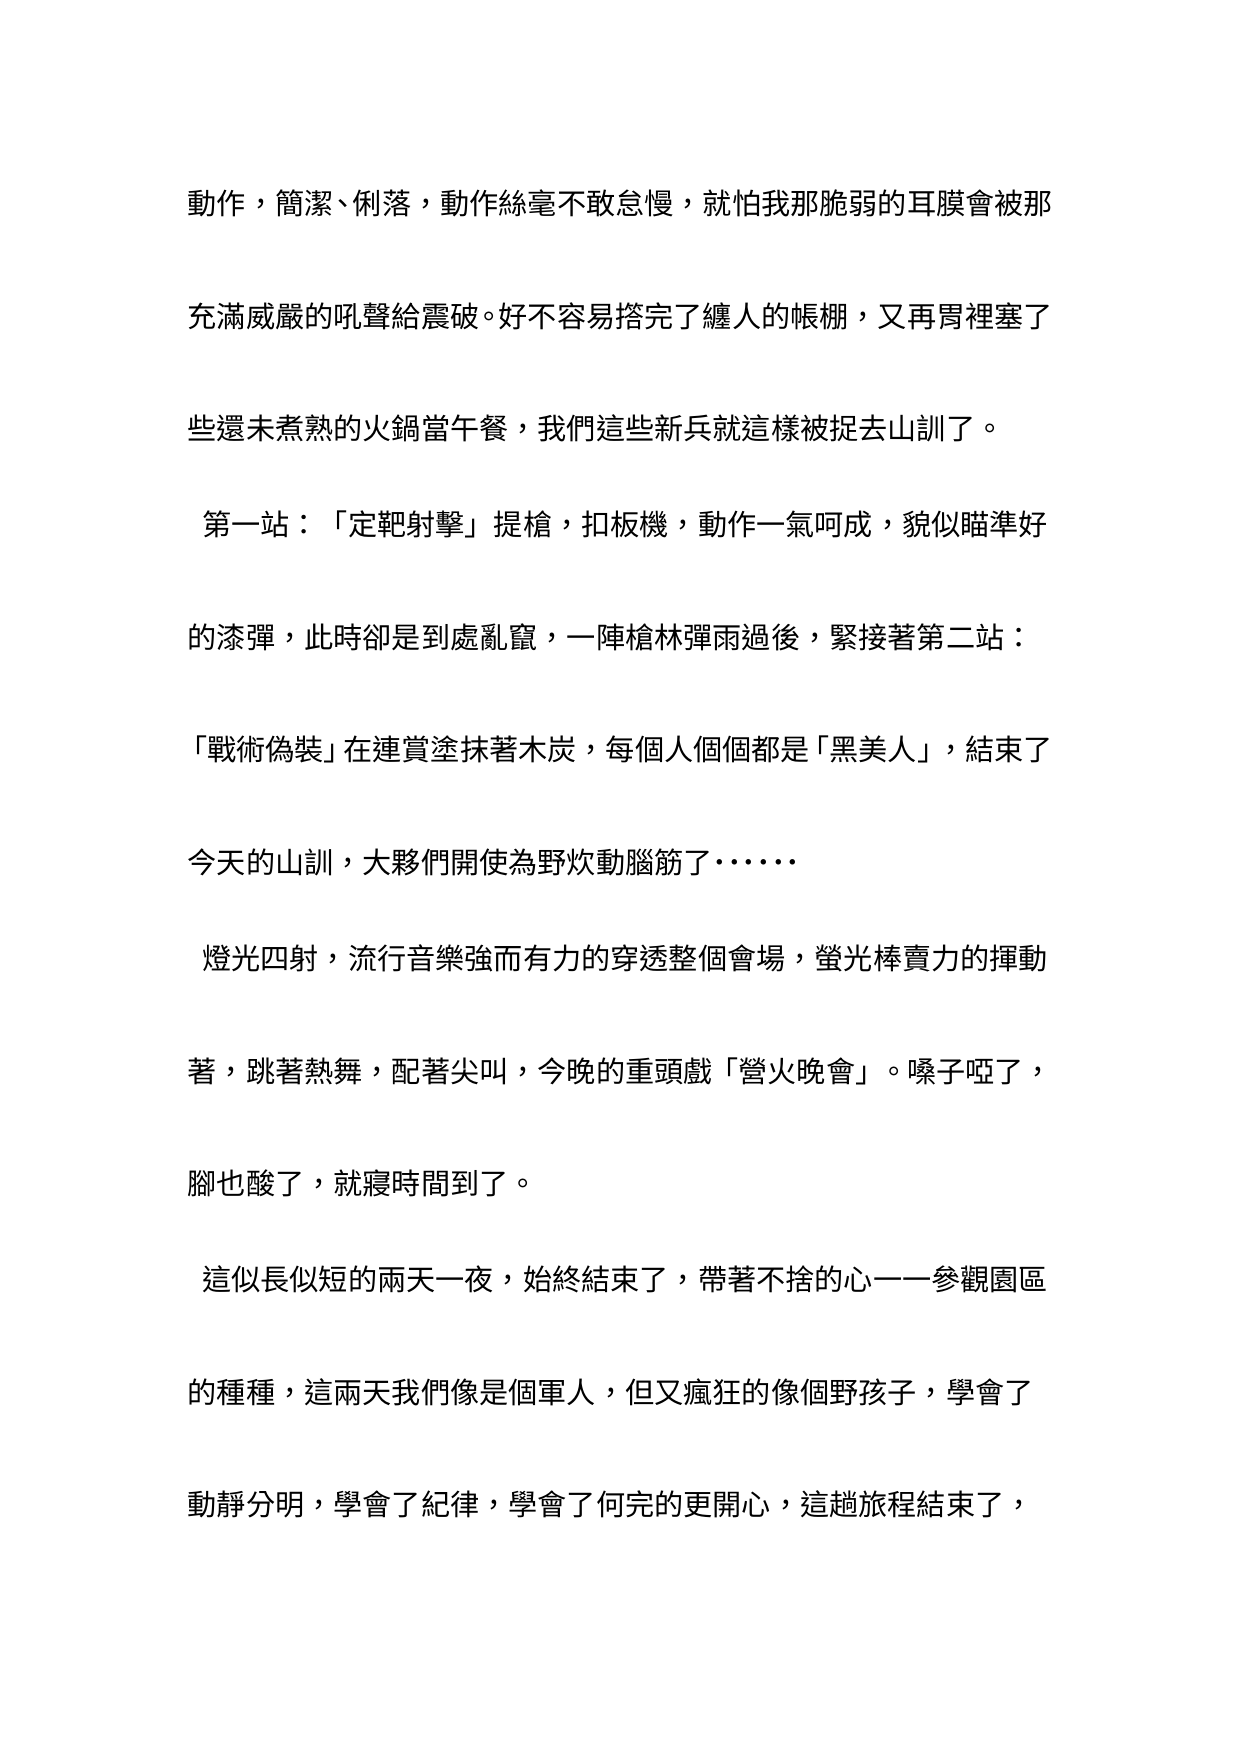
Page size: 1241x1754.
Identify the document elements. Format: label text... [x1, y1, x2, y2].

text 燈光四射，流行音樂強而有力的穿透整個會場，螢光棒賣力的揮動著，跳著熱舞，配著尖叫，今晚的重頭戲「營火晚會」。嗓子啞了，腳也酸了，就寢時間到了。 [187, 919, 1053, 1219]
text 動作，簡潔、俐落，動作絲毫不敢怠慢，就怕我那脆弱的耳膜會被那充滿威嚴的吼聲給震破。好不容易撘完了纏人的帳棚，又再胃裡塞了些還未煮熟的火鍋當午餐，我們這些新兵就這樣被捉去山訓了。 [187, 164, 1053, 464]
text 第一站：「定靶射擊」提槍，扣板機，動作一氣呵成，貌似瞄準好的漆彈，此時卻是到處亂竄，一陣槍林彈雨過後，緊接著第二站：「戰術偽裝」在連賞塗抹著木炭，每個人個個都是「黑美人」，結束了今天的山訓，大夥們開使為野炊動腦筋了˙˙˙˙˙˙ [187, 486, 1053, 898]
text 這似長似短的兩天一夜，始終結束了，帶著不捨的心一一參觀園區的種種，這兩天我們像是個軍人，但又瘋狂的像個野孩子，學會了動靜分明，學會了紀律，學會了何完的更開心，這趟旅程結束了， [187, 1240, 1053, 1540]
